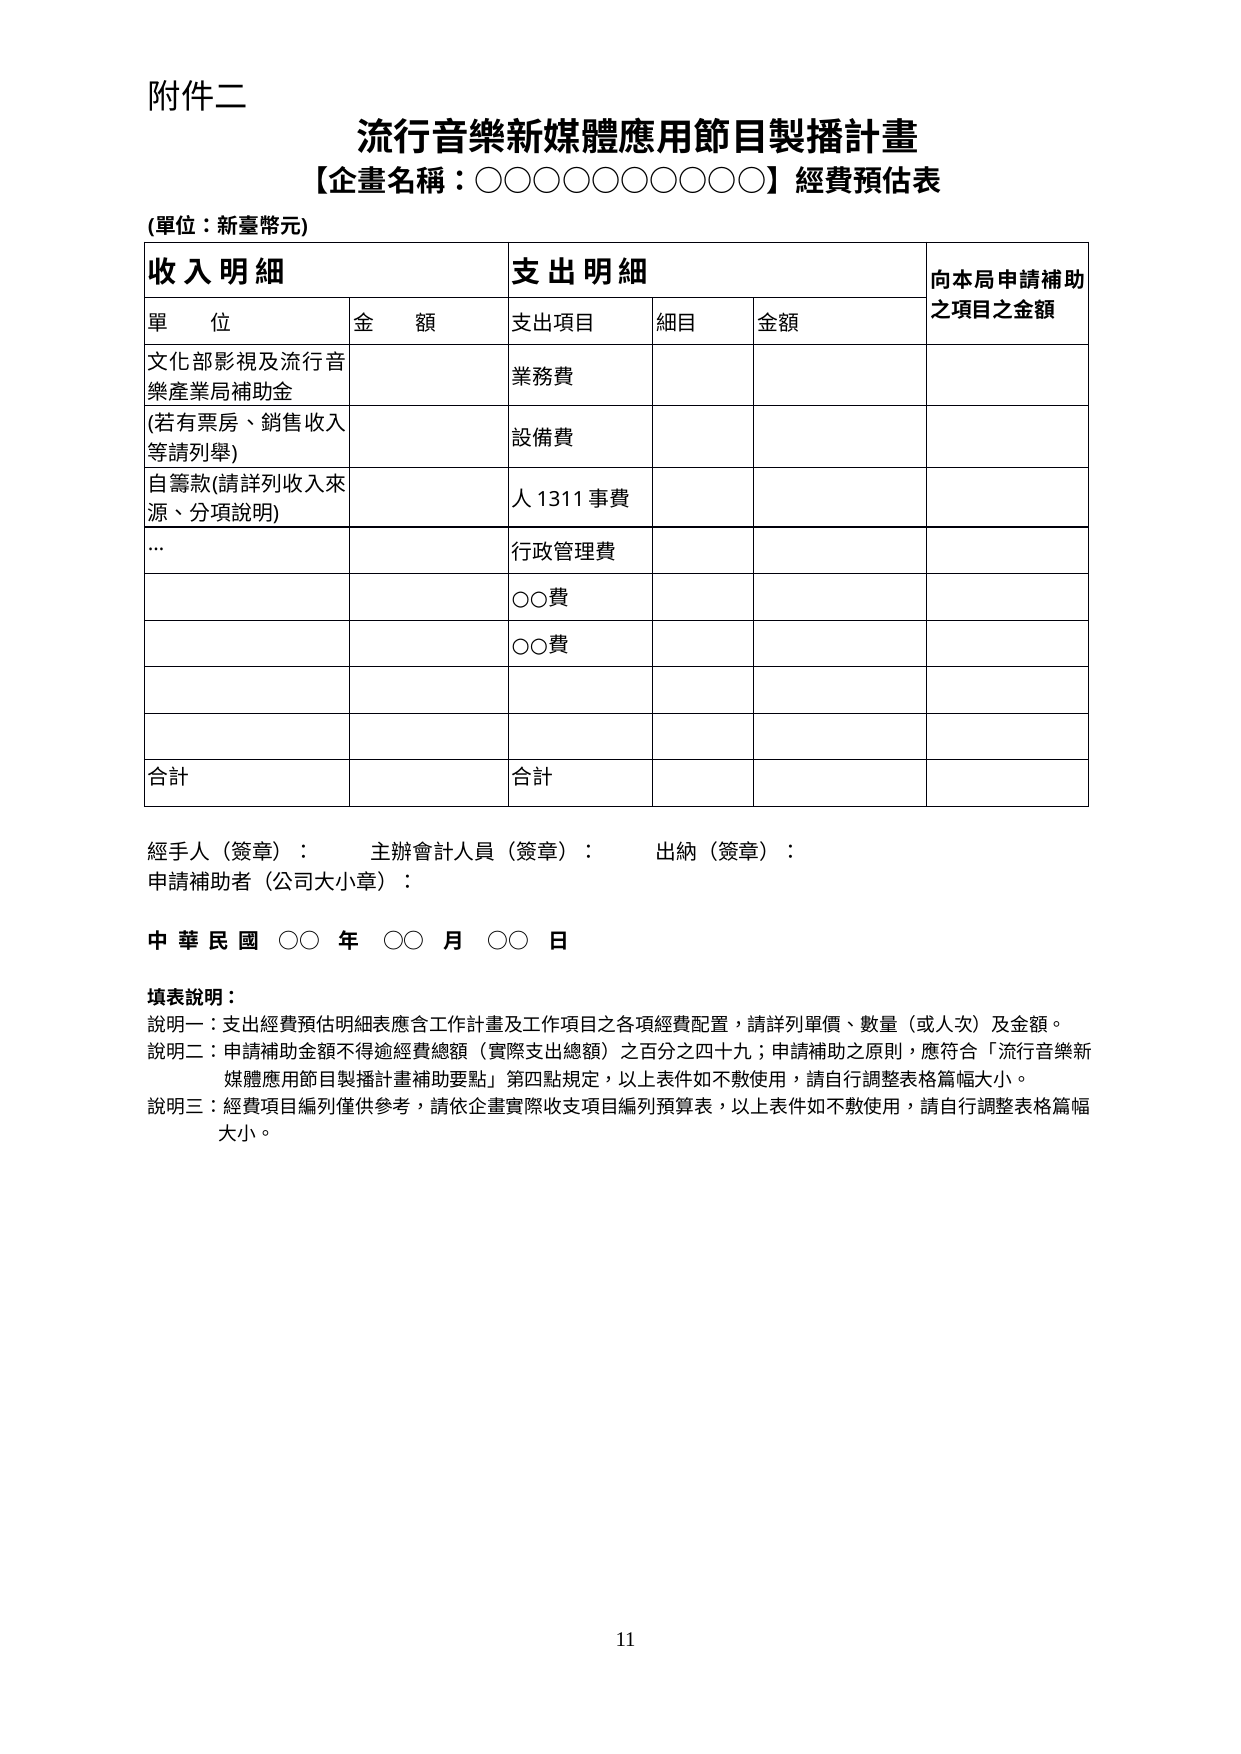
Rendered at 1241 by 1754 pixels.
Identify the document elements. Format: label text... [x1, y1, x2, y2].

table_cell [754, 714, 926, 759]
table_cell 人1210事費 [509, 468, 652, 526]
table_cell [509, 714, 652, 759]
table_cell 設備費 [509, 406, 652, 467]
text 中 華 民 國 ○○ 年 ○○ 月 ○○ 日 [148, 924, 1092, 954]
table_cell ○○費 [509, 574, 652, 619]
table_cell 自籌款(請詳列收入來源、分項說明) [145, 468, 349, 526]
table_cell [754, 574, 926, 619]
table_cell [927, 714, 1088, 759]
table_cell [754, 621, 926, 666]
text 申請補助者（公司大小章）： [148, 865, 1092, 896]
table_cell [653, 760, 753, 806]
table_cell [927, 528, 1088, 573]
table_cell 單 位 [145, 298, 349, 344]
table_cell [350, 345, 508, 405]
table_cell [927, 760, 1088, 806]
table_cell (若有票房、銷售收入等請列舉) [145, 406, 349, 467]
table_cell [754, 406, 926, 467]
table_cell [927, 468, 1088, 526]
table_cell [509, 667, 652, 713]
table_header 向本局申請補助之項目之金額 [927, 243, 1088, 344]
table_cell [927, 345, 1088, 405]
text 說明一：支出經費預估明細表應含工作計畫及工作項目之各項經費配置，請詳列單價、數量（或人次）及金額。 [148, 1010, 1092, 1037]
table_cell [653, 714, 753, 759]
text 說明二：申請補助金額不得逾經費總額（實際支出總額）之百分之四十九；申請補助之原則，應符合「流行音樂新媒體應用節目製播計畫補助要點」第四點規定，以上表件如不敷使用，請自行調整表格篇幅大小。 [148, 1037, 1092, 1091]
table_cell [350, 621, 508, 666]
table_cell [653, 345, 753, 405]
table_cell [927, 406, 1088, 467]
table_cell [350, 468, 508, 526]
table_cell 合計 [509, 760, 652, 806]
text 附件二 [148, 75, 1127, 117]
text 說明三：經費項目編列僅供參考，請依企畫實際收支項目編列預算表，以上表件如不敷使用，請自行調整表格篇幅大小。 [148, 1091, 1092, 1146]
text 經手人（簽章）： 主辦會計人員（簽章）： 出納（簽章）： [148, 835, 1092, 865]
table_header 收 入 明 細 [145, 243, 508, 297]
table_cell [754, 760, 926, 806]
table_cell 文化部影視及流行音樂產業局補助金 [145, 345, 349, 405]
text 填表說明： [148, 983, 1092, 1010]
table_cell [653, 468, 753, 526]
table_cell [145, 574, 349, 619]
table_cell 金額 [754, 298, 926, 344]
table_cell [754, 667, 926, 713]
table_cell 業務費 [509, 345, 652, 405]
table_cell [927, 621, 1088, 666]
table_cell [754, 528, 926, 573]
table_cell [350, 528, 508, 573]
table_cell [145, 714, 349, 759]
table_cell [754, 468, 926, 526]
table_cell [653, 574, 753, 619]
text (單位：新臺幣元) [148, 200, 1092, 242]
table_cell 金 額 [350, 298, 508, 344]
table_header 支 出 明 細 [509, 243, 926, 297]
table_cell 行政管理費 [509, 528, 652, 573]
table_cell [350, 406, 508, 467]
table_cell [927, 574, 1088, 619]
table_cell [754, 345, 926, 405]
table_cell [653, 528, 753, 573]
table_cell ○○費 [509, 621, 652, 666]
table_cell 支出項目 [509, 298, 652, 344]
text 【企畫名稱：○○○○○○○○○○】經費預估表 [148, 158, 1092, 200]
table_cell [350, 760, 508, 806]
table_cell 合計 [145, 760, 349, 806]
table_cell [350, 574, 508, 619]
table_cell [653, 406, 753, 467]
table_cell [350, 714, 508, 759]
text 流行音樂新媒體應用節目製播計畫 [148, 117, 1127, 158]
table_cell [653, 621, 753, 666]
table_cell [145, 621, 349, 666]
table_cell [350, 667, 508, 713]
table_cell [653, 667, 753, 713]
table_cell [927, 667, 1088, 713]
table_cell … [145, 528, 349, 573]
table_cell [145, 667, 349, 713]
table_cell 細目 [653, 298, 753, 344]
